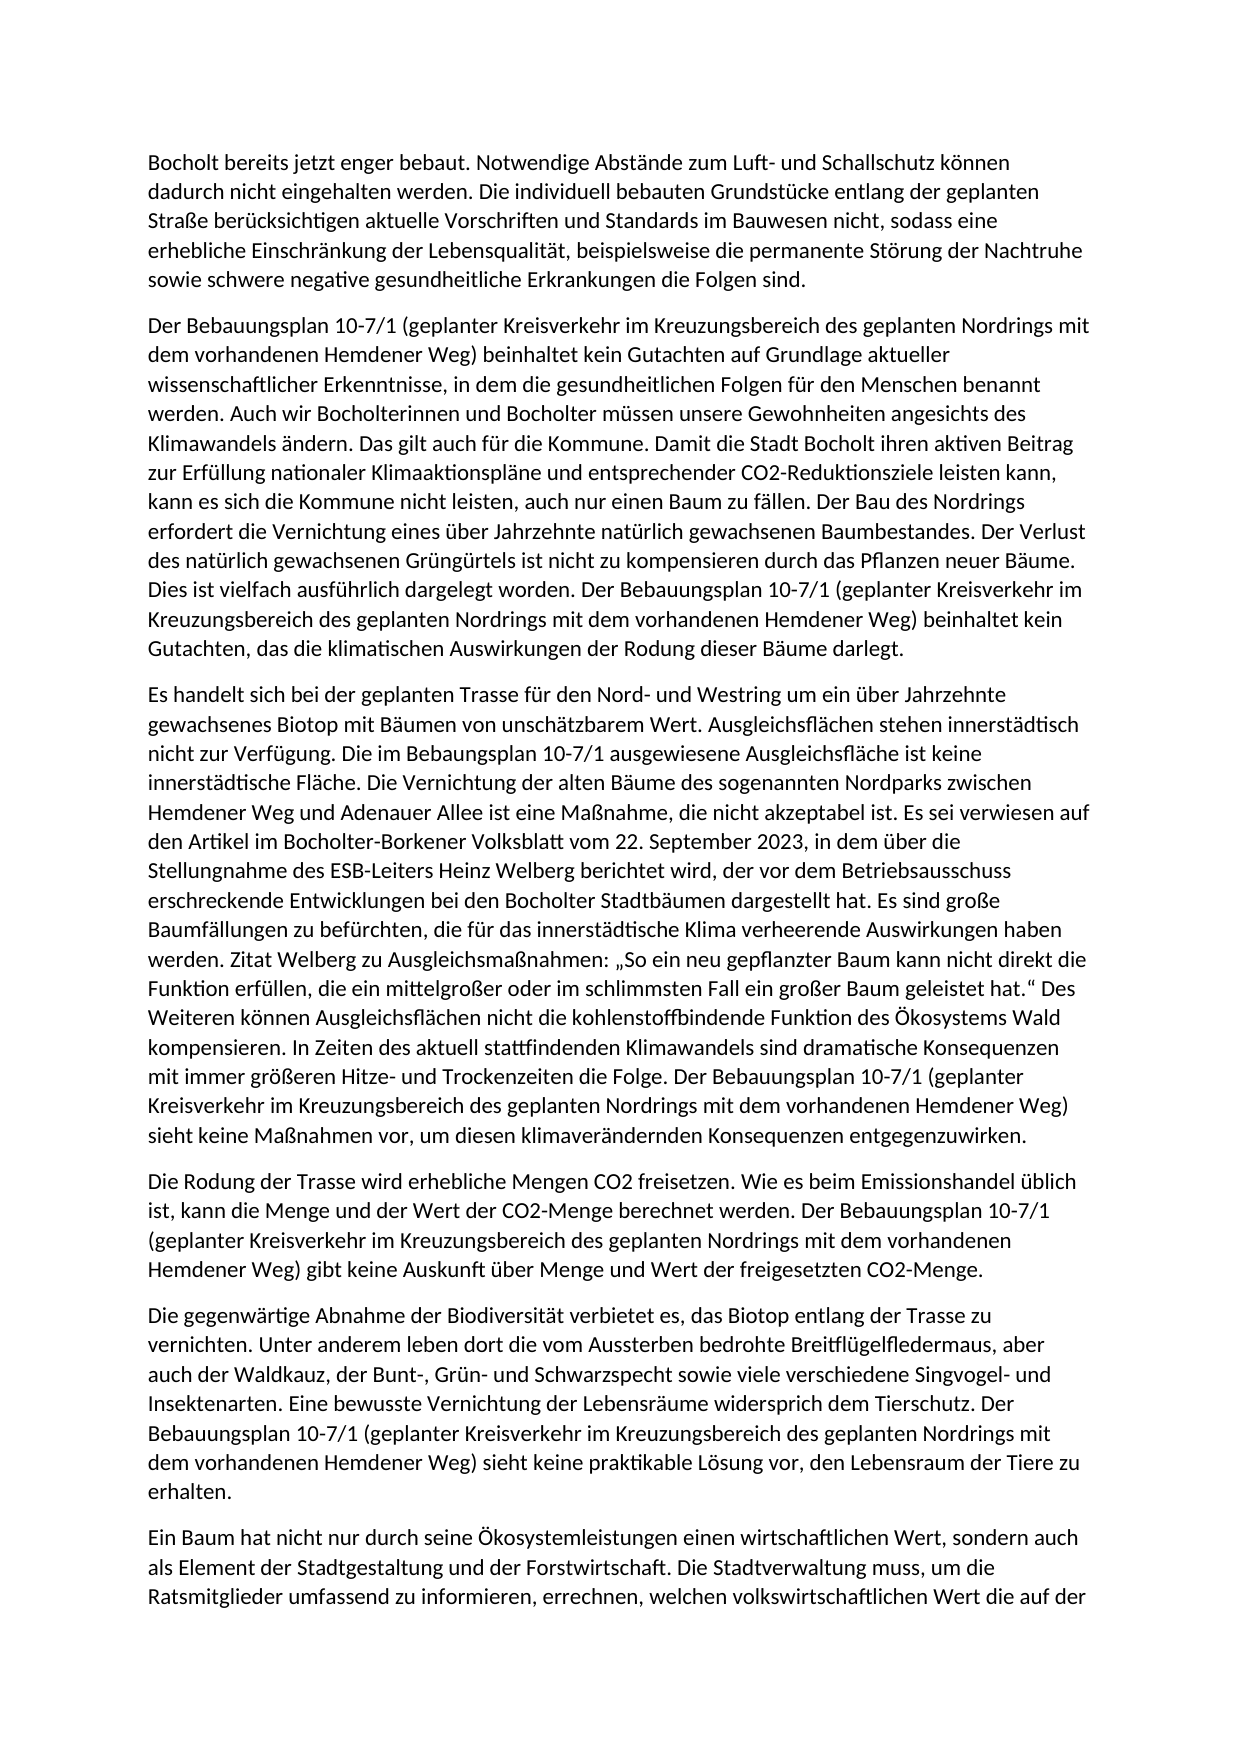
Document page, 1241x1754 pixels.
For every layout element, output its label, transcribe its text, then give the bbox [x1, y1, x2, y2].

text Es handelt sich bei der geplanten Trasse für den Nord- und Westring um ein über Jahrzehnte gewachsenes Biotop mit Bäumen von unschätzbarem Wert. Ausgleichsflächen stehen innerstädtisch nicht zur Verfügung. Die im Bebaungsplan 10-7/1 ausgewiesene Ausgleichsfläche ist keine innerstädtische Fläche. Die Vernichtung der alten Bäume des sogenannten Nordparks zwischen Hemdener Weg und Adenauer Allee ist eine Maßnahme, die nicht akzeptabel ist. Es sei verwiesen auf den Artikel im Bocholter-Borkener Volksblatt vom 22. September 2023, in dem über die Stellungnahme des ESB-Leiters Heinz Welberg berichtet wird, der vor dem Betriebsausschuss erschreckende Entwicklungen bei den Bocholter Stadtbäumen dargestellt hat. Es sind große Baumfällungen zu befürchten, die für das innerstädtische Klima verheerende Auswirkungen haben werden. Zitat Welberg zu Ausgleichsmaßnahmen: „So ein neu gepflanzter Baum kann nicht direkt die Funktion erfüllen, die ein mittelgroßer oder im schlimmsten Fall ein großer Baum geleistet hat.“ Des Weiteren können Ausgleichsflächen nicht die kohlenstoffbindende Funktion des Ökosystems Wald kompensieren. In Zeiten des aktuell stattfindenden Klimawandels sind dramatische Konsequenzen mit immer größeren Hitze- und Trockenzeiten die Folge. Der Bebauungsplan 10-7/1 (geplanter Kreisverkehr im Kreuzungsbereich des geplanten Nordrings mit dem vorhandenen Hemdener Weg) sieht keine Maßnahmen vor, um diesen klimaverändernden Konsequenzen entgegenzuwirken. [148, 680, 1093, 1149]
text Bocholt bereits jetzt enger bebaut. Notwendige Abstände zum Luft- und Schallschutz können dadurch nicht eingehalten werden. Die individuell bebauten Grundstücke entlang der geplanten Straße berücksichtigen aktuelle Vorschriften und Standards im Bauwesen nicht, sodass eine erhebliche Einschränkung der Lebensqualität, beispielsweise die permanente Störung der Nachtruhe sowie schwere negative gesundheitliche Erkrankungen die Folgen sind. [148, 148, 1093, 293]
text Der Bebauungsplan 10-7/1 (geplanter Kreisverkehr im Kreuzungsbereich des geplanten Nordrings mit dem vorhandenen Hemdener Weg) beinhaltet kein Gutachten auf Grundlage aktueller wissenschaftlicher Erkenntnisse, in dem die gesundheitlichen Folgen für den Menschen benannt werden. Auch wir Bocholterinnen und Bocholter müssen unsere Gewohnheiten angesichts des Klimawandels ändern. Das gilt auch für die Kommune. Damit die Stadt Bocholt ihren aktiven Beitrag zur Erfüllung nationaler Klimaaktionspläne und entsprechender CO2-Reduktionsziele leisten kann, kann es sich die Kommune nicht leisten, auch nur einen Baum zu fällen. Der Bau des Nordrings erfordert die Vernichtung eines über Jahrzehnte natürlich gewachsenen Baumbestandes. Der Verlust des natürlich gewachsenen Grüngürtels ist nicht zu kompensieren durch das Pflanzen neuer Bäume. Dies ist vielfach ausführlich dargelegt worden. Der Bebauungsplan 10-7/1 (geplanter Kreisverkehr im Kreuzungsbereich des geplanten Nordrings mit dem vorhandenen Hemdener Weg) beinhaltet kein Gutachten, das die klimatischen Auswirkungen der Rodung dieser Bäume darlegt. [148, 311, 1093, 662]
text Die Rodung der Trasse wird erhebliche Mengen CO2 freisetzen. Wie es beim Emissionshandel üblich ist, kann die Menge und der Wert der CO2-Menge berechnet werden. Der Bebauungsplan 10-7/1 (geplanter Kreisverkehr im Kreuzungsbereich des geplanten Nordrings mit dem vorhandenen Hemdener Weg) gibt keine Auskunft über Menge und Wert der freigesetzten CO2-Menge. [148, 1167, 1093, 1283]
text Ein Baum hat nicht nur durch seine Ökosystemleistungen einen wirtschaftlichen Wert, sondern auch als Element der Stadtgestaltung und der Forstwirtschaft. Die Stadtverwaltung muss, um die Ratsmitglieder umfassend zu informieren, errechnen, welchen volkswirtschaftlichen Wert die auf der [148, 1523, 1093, 1610]
text Die gegenwärtige Abnahme der Biodiversität verbietet es, das Biotop entlang der Trasse zu vernichten. Unter anderem leben dort die vom Aussterben bedrohte Breitflügelfledermaus, aber auch der Waldkauz, der Bunt-, Grün- und Schwarzspecht sowie viele verschiedene Singvogel- und Insektenarten. Eine bewusste Vernichtung der Lebensräume widersprich dem Tierschutz. Der Bebauungsplan 10-7/1 (geplanter Kreisverkehr im Kreuzungsbereich des geplanten Nordrings mit dem vorhandenen Hemdener Weg) sieht keine praktikable Lösung vor, den Lebensraum der Tiere zu erhalten. [148, 1301, 1093, 1505]
